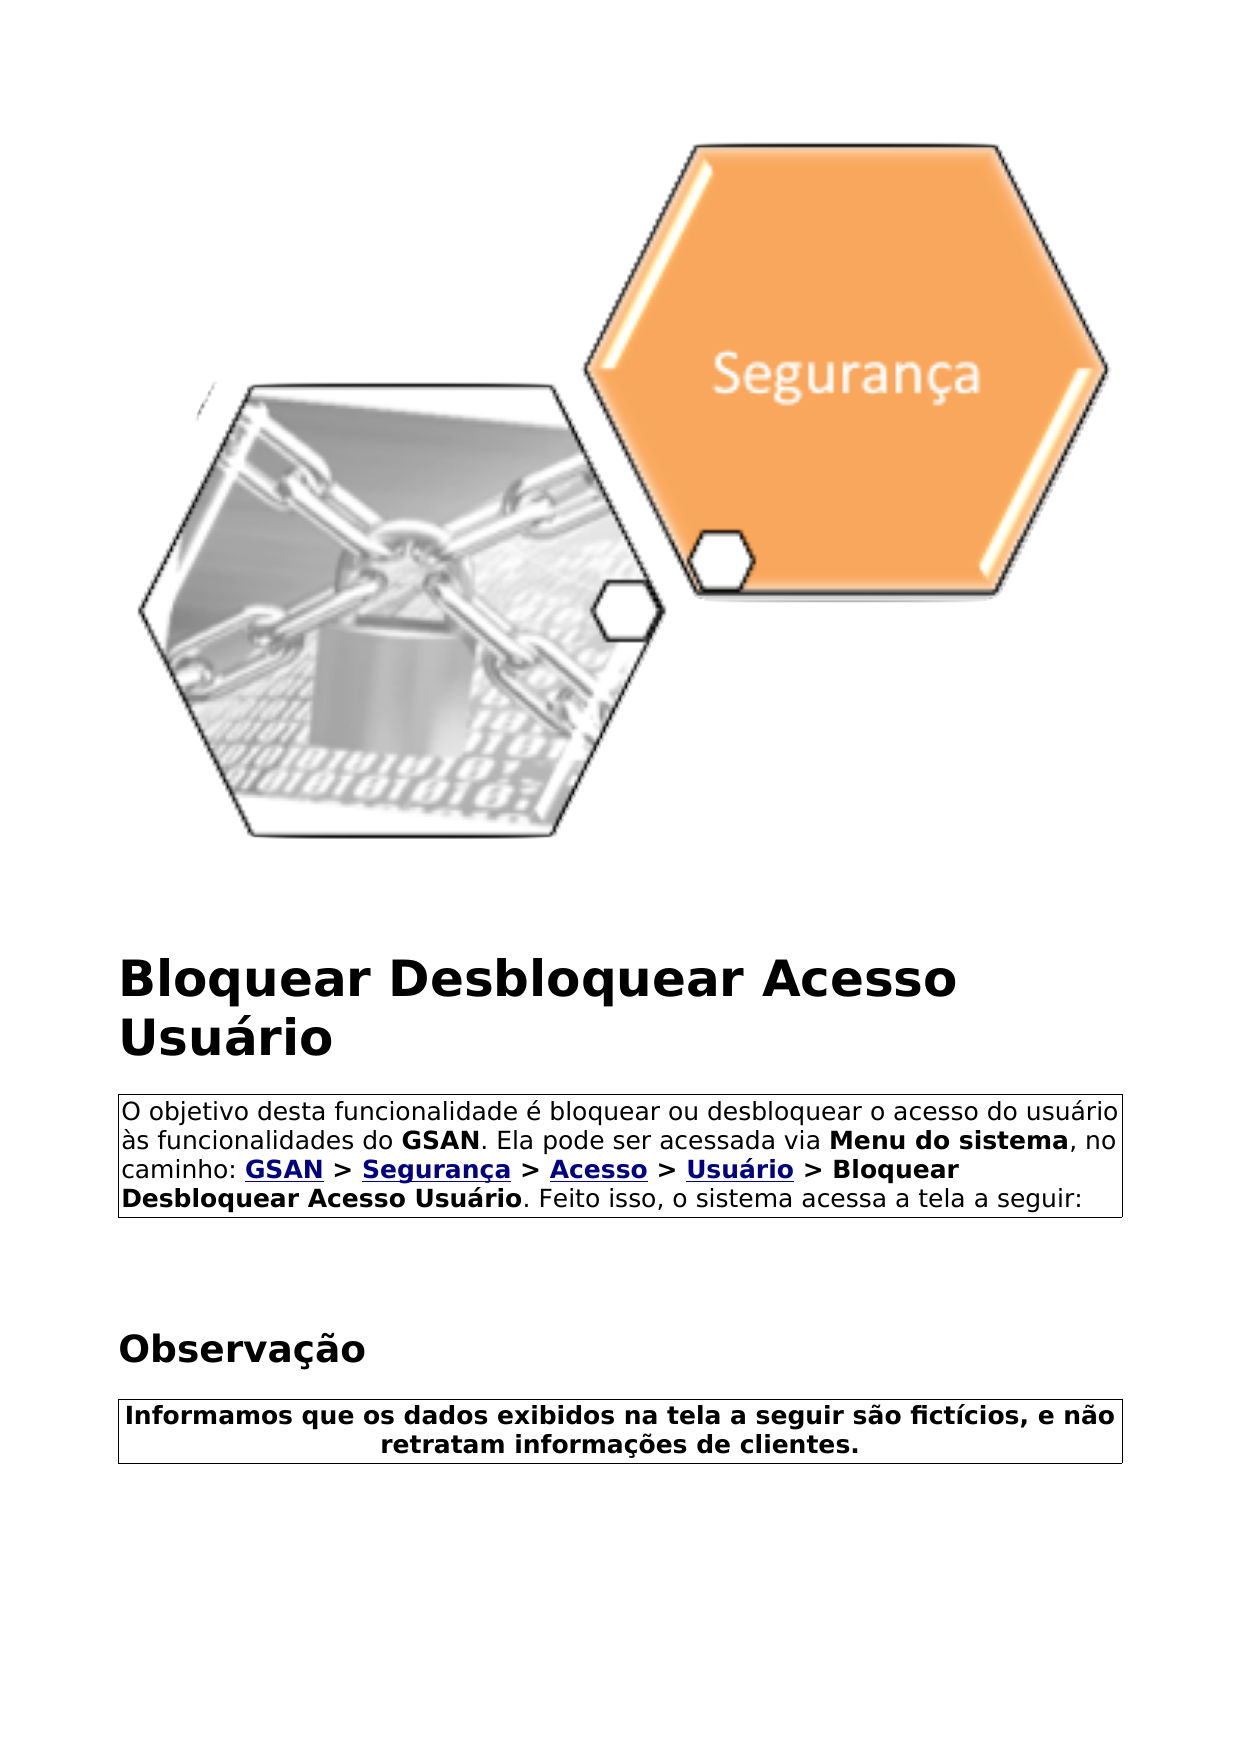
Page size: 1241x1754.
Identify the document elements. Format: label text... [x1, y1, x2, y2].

table_header Informamos que os dados exibidos na tela a seguir são fictícios, e não retratam informações de clientes. [119, 1400, 1122, 1463]
subtitle Observação [118, 1327, 1122, 1371]
picture [118, 118, 1123, 884]
table_header O objetivo desta funcionalidade é bloquear ou desbloquear o acesso do usuário às funcionalidades do GSAN. Ela pode ser acessada via Menu do sistema, no caminho: GSAN > Segurança > Acesso > Usuário > Bloquear Desbloquear Acesso Usuário. Feito isso, o sistema acessa a tela a seguir: [119, 1095, 1122, 1217]
subtitle Bloquear Desbloquear Acesso Usuário [118, 950, 1122, 1067]
